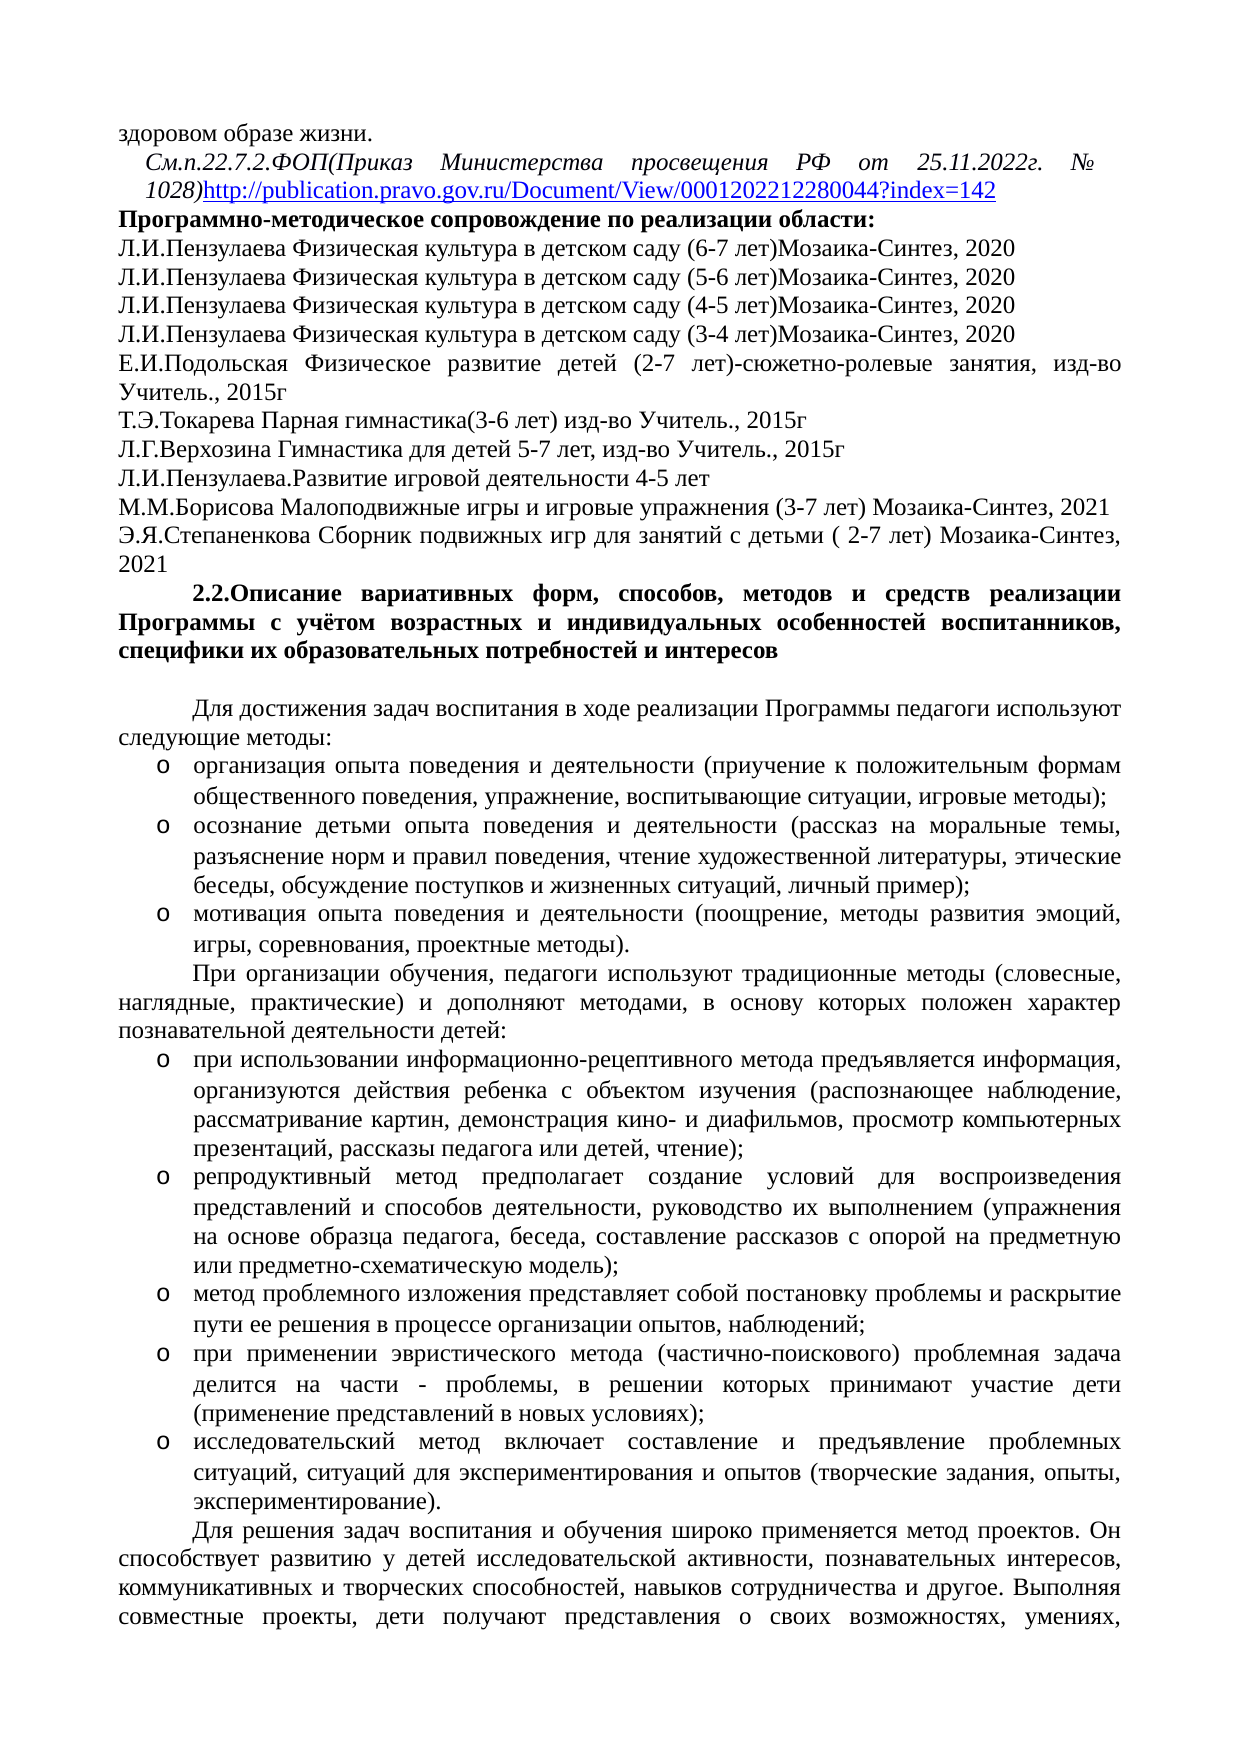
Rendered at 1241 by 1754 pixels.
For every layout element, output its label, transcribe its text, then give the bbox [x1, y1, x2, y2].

text Т.Э.Токарева Парная гимнастика(3-6 лет) изд-во Учитель., 2015г [118, 406, 1122, 434]
text Программно-методическое сопровождение по реализации области: [118, 204, 1122, 233]
text 2.2.Описание вариативных форм, способов, методов и средств реализации Программы с учётом возрастных и индивидуальных особенностей воспитанников, специфики их образовательных потребностей и интересов [118, 578, 1122, 664]
text См.п.22.7.2.ФОП(Приказ Министерства просвещения РФ от 25.11.2022г. № 1028)http://publication.pravo.gov.ru/Document/View/0001202212280044?index=142 [145, 147, 1094, 204]
list организация опыта поведения и деятельности (приучение к положительным формам общественного поведения, упражнение, воспитывающие ситуации, игровые методы); [156, 751, 1122, 810]
list исследовательский метод включает составление и предъявление проблемных ситуаций, ситуаций для экспериментирования и опытов (творческие задания, опыты, экспериментирование). [156, 1426, 1122, 1515]
text При организации обучения, педагоги используют традиционные методы (словесные, наглядные, практические) и дополняют методами, в основу которых положен характер познавательной деятельности детей: [118, 958, 1122, 1044]
text Л.И.Пензулаева.Развитие игровой деятельности 4-5 лет [118, 463, 1122, 492]
list осознание детьми опыта поведения и деятельности (рассказ на моральные темы, разъяснение норм и правил поведения, чтение художественной литературы, этические беседы, обсуждение поступков и жизненных ситуаций, личный пример); [156, 810, 1122, 898]
list репродуктивный метод предполагает создание условий для воспроизведения представлений и способов деятельности, руководство их выполнением (упражнения на основе образца педагога, беседа, составление рассказов с опорой на предметную или предметно-схематическую модель); [156, 1161, 1122, 1278]
text Л.И.Пензулаева Физическая культура в детском саду (4-5 лет)Мозаика-Синтез, 2020 [118, 291, 1122, 319]
text Л.И.Пензулаева Физическая культура в детском саду (6-7 лет)Мозаика-Синтез, 2020 [118, 233, 1122, 262]
list при применении эвристического метода (частично-поискового) проблемная задача делится на части - проблемы, в решении которых принимают участие дети (применение представлений в новых условиях); [156, 1338, 1122, 1426]
text Для достижения задач воспитания в ходе реализации Программы педагоги используют следующие методы: [118, 693, 1122, 751]
text здоровом образе жизни. [118, 118, 1122, 147]
list мотивация опыта поведения и деятельности (поощрение, методы развития эмоций, игры, соревнования, проектные методы). [156, 898, 1122, 958]
text Э.Я.Степаненкова Сборник подвижных игр для занятий с детьми ( 2-7 лет) Мозаика-Синтез, 2021 [118, 521, 1122, 578]
text Л.И.Пензулаева Физическая культура в детском саду (3-4 лет)Мозаика-Синтез, 2020 [118, 319, 1122, 348]
list метод проблемного изложения представляет собой постановку проблемы и раскрытие пути ее решения в процессе организации опытов, наблюдений; [156, 1278, 1122, 1338]
text Л.И.Пензулаева Физическая культура в детском саду (5-6 лет)Мозаика-Синтез, 2020 [118, 262, 1122, 291]
text Е.И.Подольская Физическое развитие детей (2-7 лет)-сюжетно-ролевые занятия, изд-во Учитель., 2015г [118, 348, 1122, 406]
text Для решения задач воспитания и обучения широко применяется метод проектов. Он способствует развитию у детей исследовательской активности, познавательных интересов, коммуникативных и творческих способностей, навыков сотрудничества и другое. Выполняя совместные проекты, дети получают представления о своих возможностях, умениях, [118, 1515, 1122, 1630]
text М.М.Борисова Малоподвижные игры и игровые упражнения (3-7 лет) Мозаика-Синтез, 2021 [118, 492, 1122, 521]
list при использовании информационно-рецептивного метода предъявляется информация, организуются действия ребенка с объектом изучения (распознающее наблюдение, рассматривание картин, демонстрация кино- и диафильмов, просмотр компьютерных презентаций, рассказы педагога или детей, чтение); [156, 1044, 1122, 1161]
text Л.Г.Верхозина Гимнастика для детей 5-7 лет, изд-во Учитель., 2015г [118, 434, 1122, 463]
